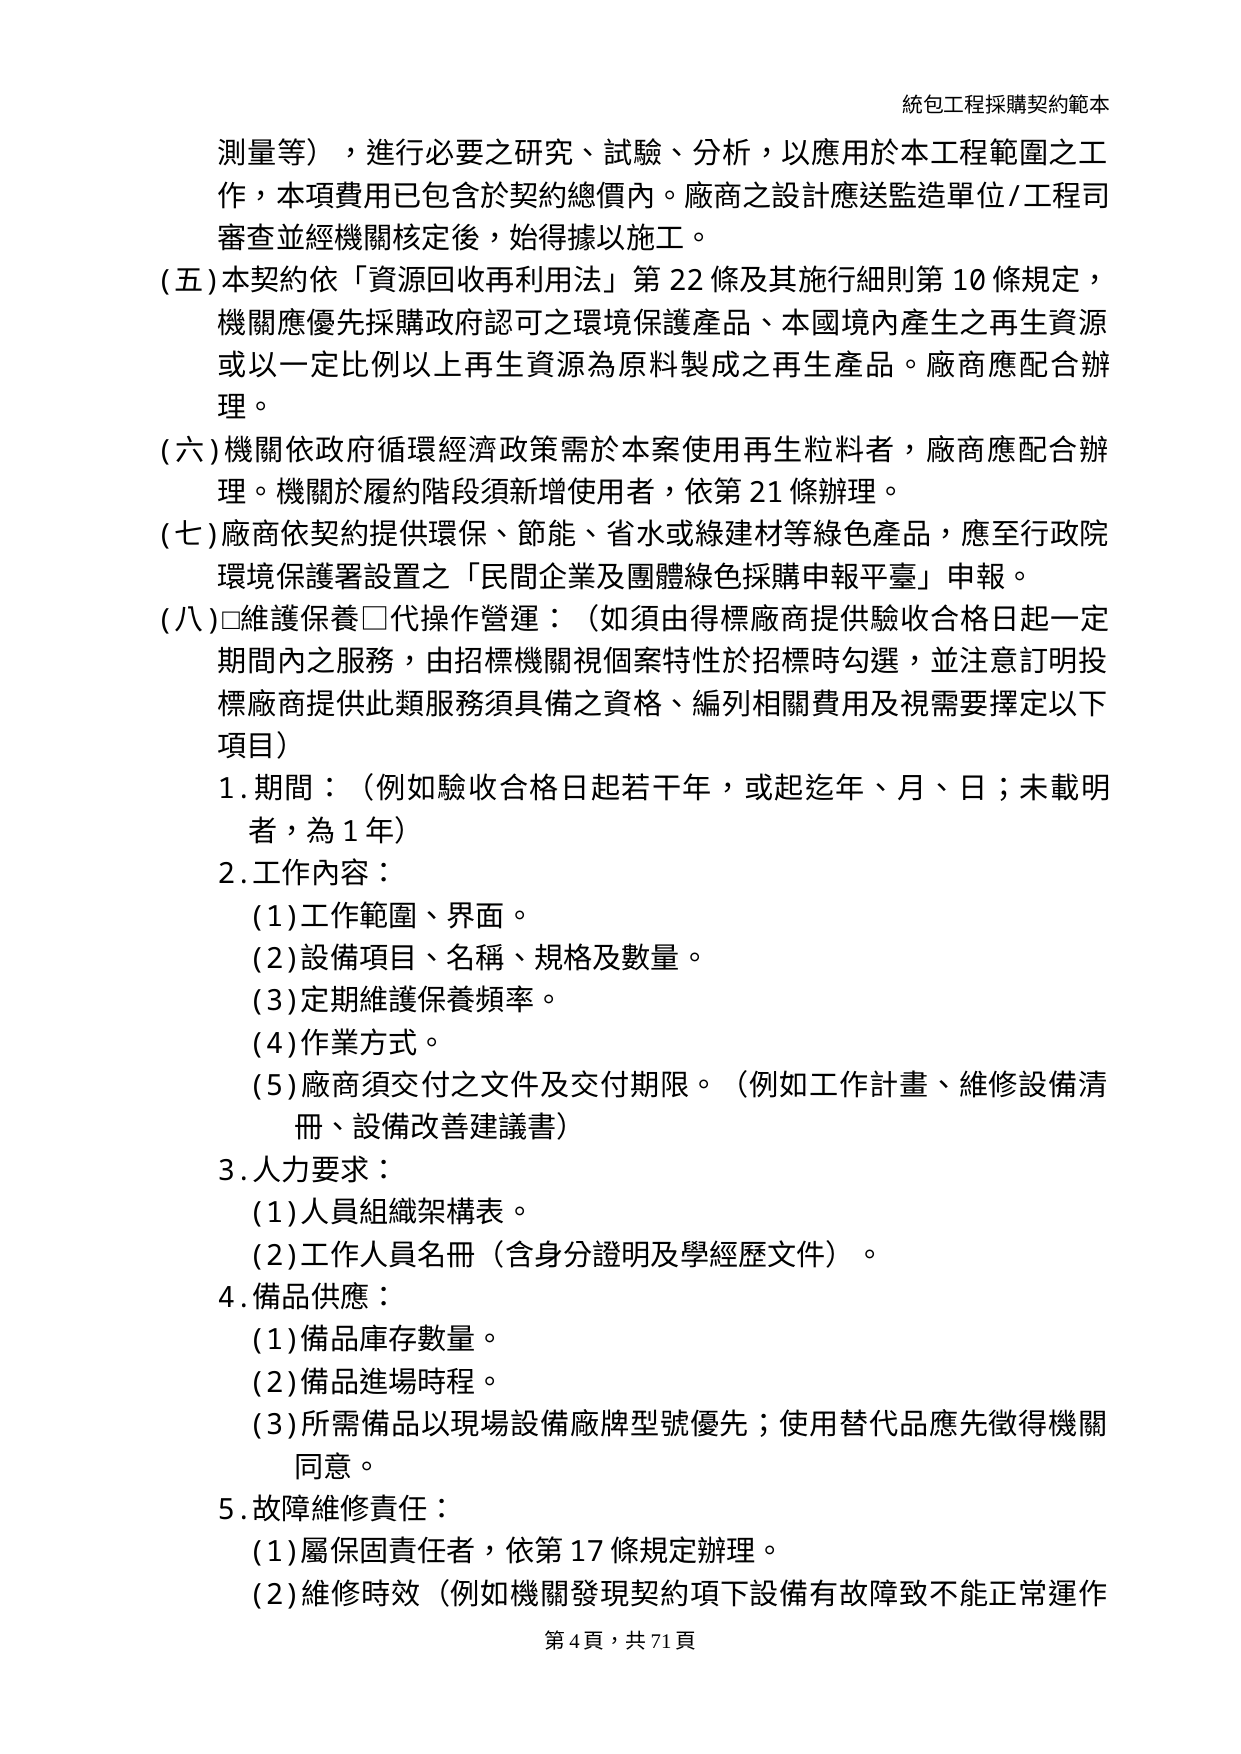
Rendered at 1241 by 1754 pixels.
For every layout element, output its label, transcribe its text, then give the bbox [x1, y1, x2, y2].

text (1)工作範圍、界面。 [248, 892, 1110, 934]
text 4.備品供應： [217, 1273, 1110, 1316]
text (2)工作人員名冊（含身分證明及學經歷文件）。 [248, 1231, 1110, 1273]
text (六)機關依政府循環經濟政策需於本案使用再生粒料者，廠商應配合辦理。機關於履約階段須新增使用者，依第21條辦理。 [156, 426, 1110, 511]
text 3.人力要求： [217, 1146, 1110, 1189]
text (2)維修時效（例如機關發現契約項下設備有故障致不能正常運作 [248, 1570, 1110, 1613]
text (五)本契約依「資源回收再利用法」第22條及其施行細則第10條規定，機關應優先採購政府認可之環境保護產品、本國境內產生之再生資源或以一定比例以上再生資源為原料製成之再生產品。廠商應配合辦理。 [156, 257, 1110, 426]
text (3)定期維護保養頻率。 [248, 977, 1110, 1019]
text 1.期間：（例如驗收合格日起若干年，或起迄年、月、日；未載明者，為1年） [217, 765, 1110, 850]
text (1)人員組織架構表。 [248, 1189, 1110, 1231]
text (5)廠商須交付之文件及交付期限。（例如工作計畫、維修設備清冊、設備改善建議書） [248, 1062, 1110, 1146]
text (2)備品進場時程。 [248, 1358, 1110, 1401]
text (2)設備項目、名稱、規格及數量。 [248, 934, 1110, 977]
text (1)備品庫存數量。 [248, 1316, 1110, 1358]
text (1)屬保固責任者，依第17條規定辦理。 [248, 1528, 1110, 1570]
text 測量等），進行必要之研究、試驗、分析，以應用於本工程範圍之工作，本項費用已包含於契約總價內。廠商之設計應送監造單位/工程司審查並經機關核定後，始得據以施工。 [156, 130, 1110, 257]
text (3)所需備品以現場設備廠牌型號優先；使用替代品應先徵得機關同意。 [248, 1401, 1110, 1485]
text (4)作業方式。 [248, 1019, 1110, 1062]
text (七)廠商依契約提供環保、節能、省水或綠建材等綠色產品，應至行政院環境保護署設置之「民間企業及團體綠色採購申報平臺」申報。 [156, 511, 1110, 596]
text 2.工作內容： [217, 850, 1110, 892]
text (八)□維護保養□代操作營運：（如須由得標廠商提供驗收合格日起一定期間內之服務，由招標機關視個案特性於招標時勾選，並注意訂明投標廠商提供此類服務須具備之資格、編列相關費用及視需要擇定以下項目） [156, 596, 1110, 765]
text 5.故障維修責任： [217, 1485, 1110, 1528]
